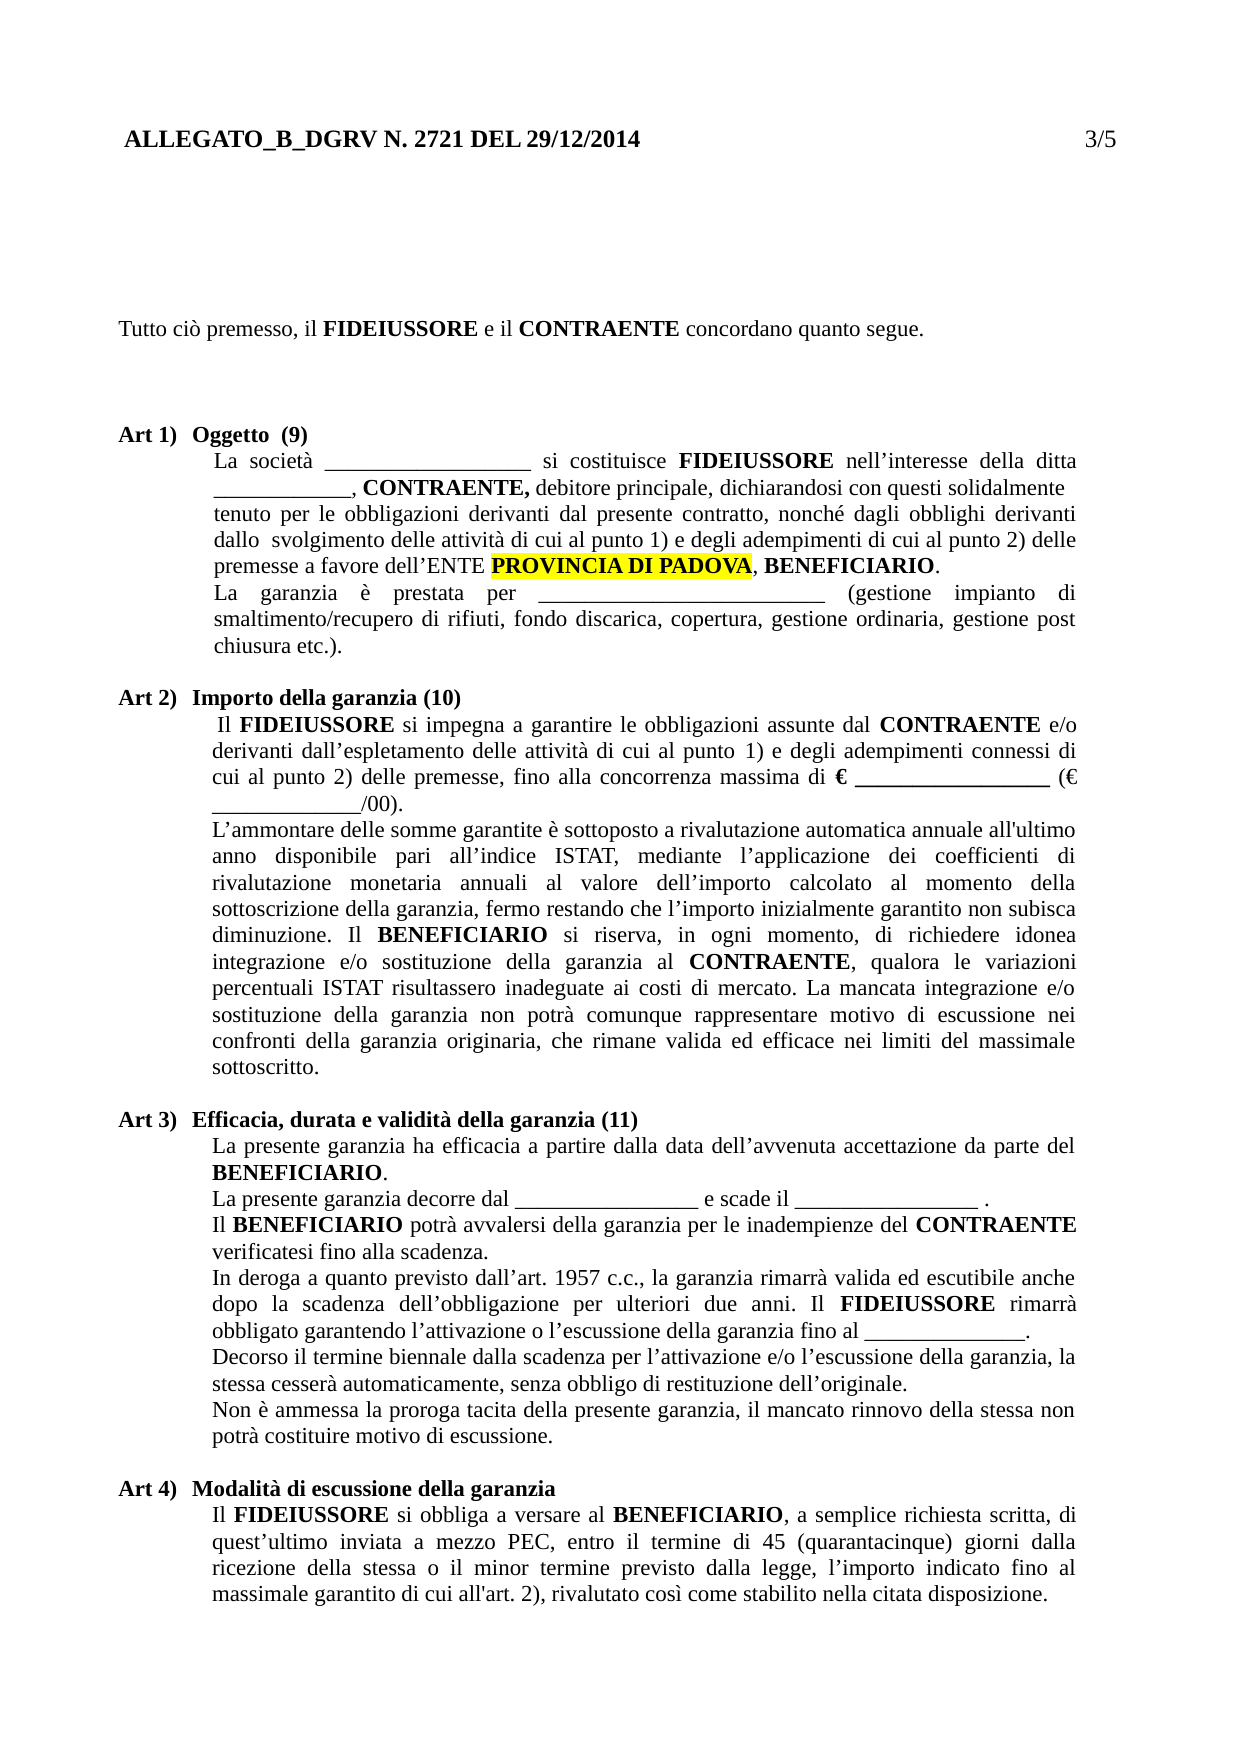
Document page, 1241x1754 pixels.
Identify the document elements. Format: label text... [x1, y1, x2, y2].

text La garanzia è prestata per _________________________ (gestione impianto di smaltimento/recupero di rifiuti, fondo discarica, copertura, gestione ordinaria, gestione post chiusura etc.). [213, 579, 1077, 658]
text Il FIDEIUSSORE si obbliga a versare al BENEFICIARIO, a semplice richiesta scritta, di quest’ultimo inviata a mezzo PEC, entro il termine di 45 (quarantacinque) giorni dalla ricezione della stessa o il minor termine previsto dalla legge, l’importo indicato fino al massimale garantito di cui all'art. 2), rivalutato così come stabilito nella citata disposizione. [212, 1501, 1077, 1607]
list Importo della garanzia (10) [118, 684, 1077, 711]
list Efficacia, durata e validità della garanzia (11) [118, 1106, 1077, 1132]
text Non è ammessa la proroga tacita della presente garanzia, il mancato rinnovo della stessa non potrà costituire motivo di escussione. [212, 1396, 1077, 1449]
text Decorso il termine biennale dalla scadenza per l’attivazione e/o l’escussione della garanzia, la stessa cesserà automaticamente, senza obbligo di restituzione dell’originale. [212, 1343, 1077, 1396]
list Modalità di escussione della garanzia [118, 1475, 1077, 1501]
text In deroga a quanto previsto dall’art. 1957 c.c., la garanzia rimarrà valida ed escutibile anche dopo la scadenza dell’obbligazione per ulteriori due anni. Il FIDEIUSSORE rimarrà obbligato garantendo l’attivazione o l’escussione della garanzia fino al ______________. [212, 1264, 1077, 1343]
text L’ammontare delle somme garantite è sottoposto a rivalutazione automatica annuale all'ultimo anno disponibile pari all’indice ISTAT, mediante l’applicazione dei coefficienti di rivalutazione monetaria annuali al valore dell’importo calcolato al momento della sottoscrizione della garanzia, fermo restando che l’importo inizialmente garantito non subisca diminuzione. Il BENEFICIARIO si riserva, in ogni momento, di richiedere idonea integrazione e/o sostituzione della garanzia al CONTRAENTE, qualora le variazioni percentuali ISTAT risultassero inadeguate ai costi di mercato. La mancata integrazione e/o sostituzione della garanzia non potrà comunque rappresentare motivo di escussione nei confronti della garanzia originaria, che rimane valida ed efficace nei limiti del massimale sottoscritto. [212, 816, 1077, 1080]
text La presente garanzia decorre dal ________________ e scade il ________________ . [212, 1185, 1077, 1211]
subtitle Tutto ciò premesso, il FIDEIUSSORE e il CONTRAENTE concordano quanto segue. [118, 315, 1077, 342]
text tenuto per le obbligazioni derivanti dal presente contratto, nonché dagli obblighi derivanti dallo svolgimento delle attività di cui al punto 1) e degli adempimenti di cui al punto 2) delle premesse a favore dell’ENTE PROVINCIA DI PADOVA, BENEFICIARIO. [213, 500, 1077, 579]
text La presente garanzia ha efficacia a partire dalla data dell’avvenuta accettazione da parte del BENEFICIARIO. [212, 1132, 1077, 1185]
text La società __________________ si costituisce FIDEIUSSORE nell’interesse della ditta ____________, CONTRAENTE, debitore principale, dichiarandosi con questi solidalmente [213, 447, 1077, 500]
list Oggetto (9) [118, 421, 1077, 447]
text Il BENEFICIARIO potrà avvalersi della garanzia per le inadempienze del CONTRAENTE verificatesi fino alla scadenza. [212, 1211, 1077, 1264]
text Il FIDEIUSSORE si impegna a garantire le obbligazioni assunte dal CONTRAENTE e/o derivanti dall’espletamento delle attività di cui al punto 1) e degli adempimenti connessi di cui al punto 2) delle premesse, fino alla concorrenza massima di € _________________ (€ _____________/00). [193, 711, 1077, 816]
